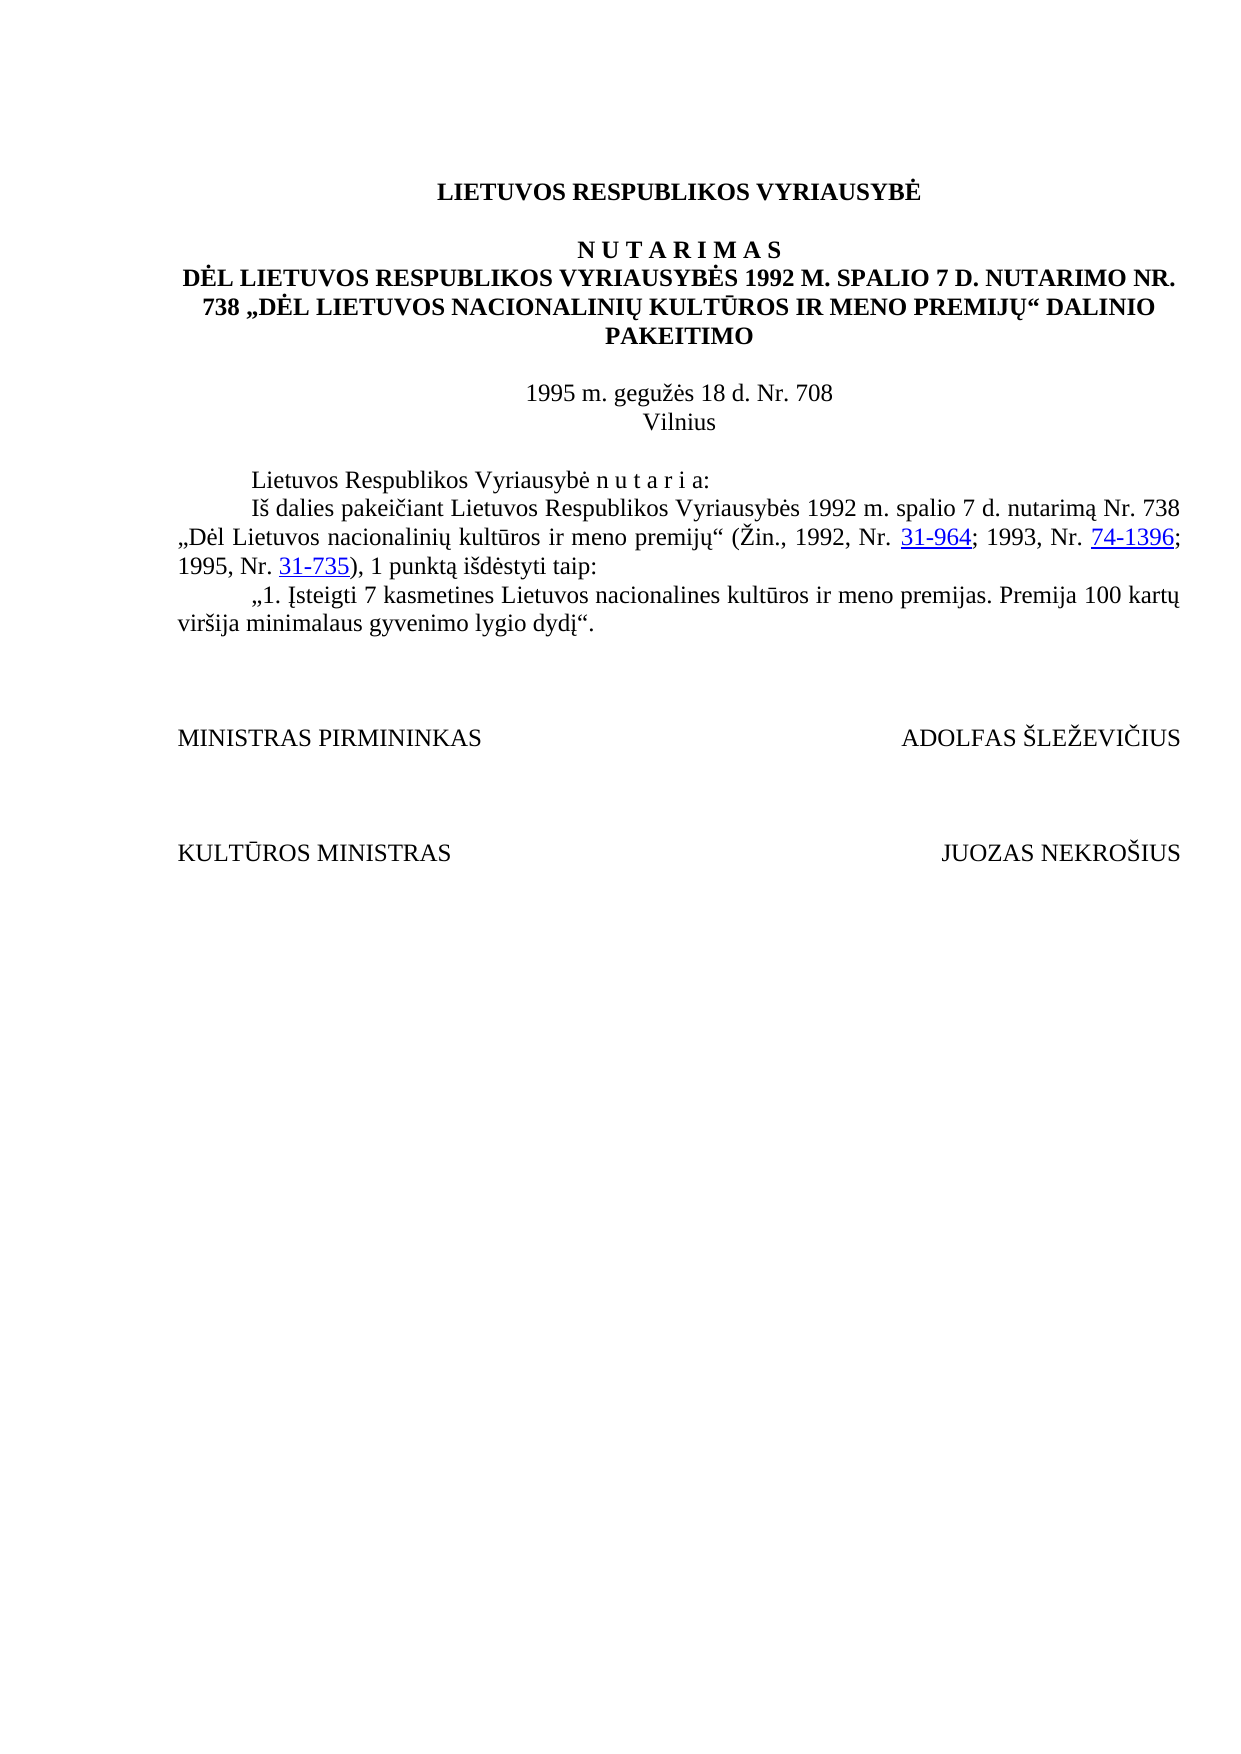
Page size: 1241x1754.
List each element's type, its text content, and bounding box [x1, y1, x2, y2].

text Vilnius [177, 407, 1181, 436]
text MINISTRAS PIRMININKAS ADOLFAS ŠLEŽEVIČIUS [177, 723, 1181, 752]
text N U T A R I M A S [177, 235, 1181, 263]
text 1995 m. gegužės 18 d. Nr. 708 [177, 378, 1181, 407]
text DĖL LIETUVOS RESPUBLIKOS VYRIAUSYBĖS 1992 M. SPALIO 7 D. NUTARIMO NR. 738 „DĖL LIETUVOS NACIONALINIŲ KULTŪROS IR MENO PREMIJŲ“ DALINIO PAKEITIMO [177, 263, 1181, 350]
text KULTŪROS MINISTRAS JUOZAS NEKROŠIUS [177, 838, 1181, 867]
text Iš dalies pakeičiant Lietuvos Respublikos Vyriausybės 1992 m. spalio 7 d. nutarimą Nr. 738 „Dėl Lietuvos nacionalinių kultūros ir meno premijų“ (Žin., 1992, Nr. 31-964; 1993, Nr. 74-1396; 1995, Nr. 31-735), 1 punktą išdėstyti taip: [177, 493, 1181, 580]
text LIETUVOS RESPUBLIKOS VYRIAUSYBĖ [177, 177, 1181, 206]
text „1. Įsteigti 7 kasmetines Lietuvos nacionalines kultūros ir meno premijas. Premija 100 kartų viršija minimalaus gyvenimo lygio dydį“. [177, 580, 1181, 637]
text Lietuvos Respublikos Vyriausybė nutaria: [177, 465, 1181, 493]
